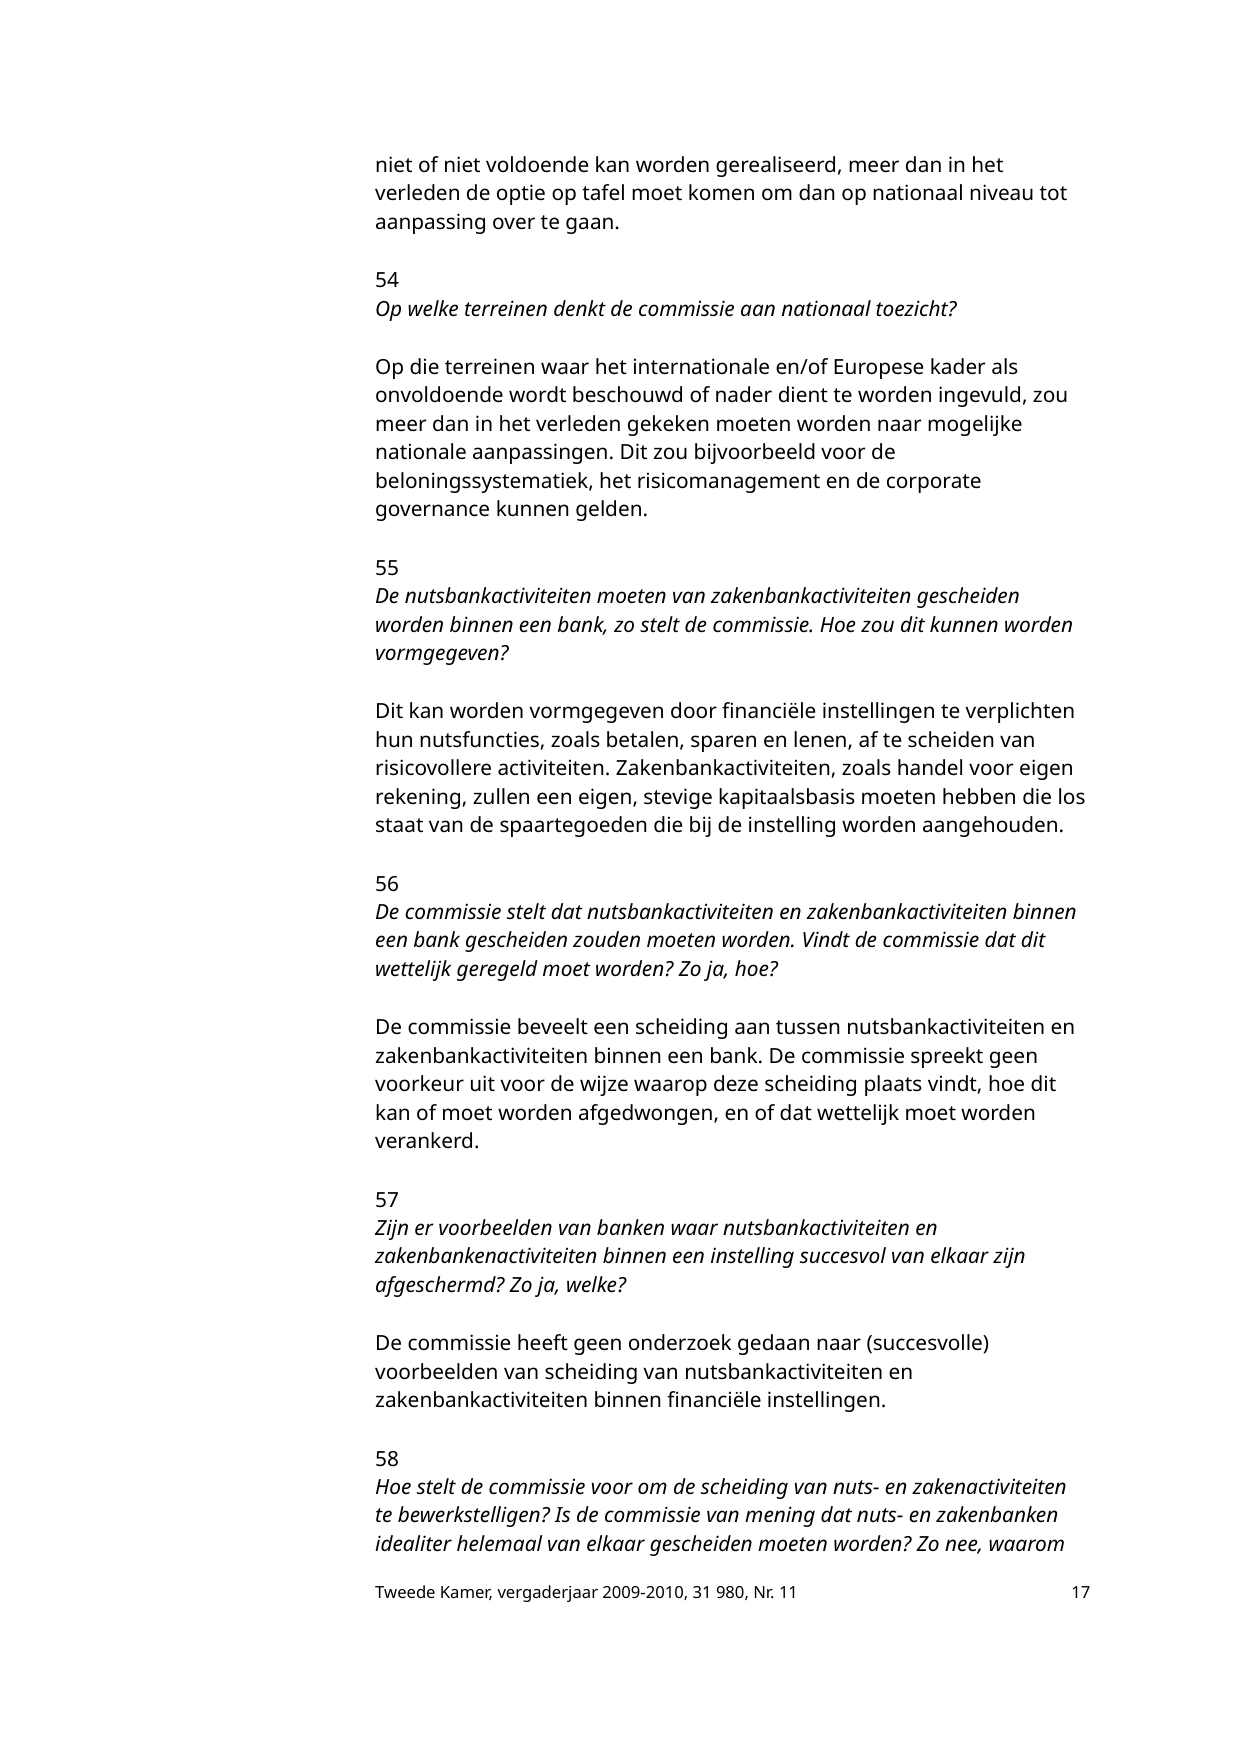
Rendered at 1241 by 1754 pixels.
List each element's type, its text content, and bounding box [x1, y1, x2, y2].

text Hoe verhoudt de aanbeveling tot bij voorkeur het kiezen van mondiaal of Europees aanpakken van problemen zich tot het eveneens meer de nadruk leggen op nationale opties en beleidsruimte? Welke criteria zijn hierbij behulpzaam? In hoeverre wordt het criterium van een gelijk speelveld meegenomen? [375, 150, 1090, 207]
text De commissie beveelt een scheiding aan tussen nutsbankactiviteiten en zakenbankactiviteiten binnen een bank. De commissie spreekt geen voorkeur uit voor de wijze waarop deze scheiding plaats vindt, hoe dit kan of moet worden afgedwongen, en of dat wettelijk moet worden verankerd. [375, 1213, 1090, 1355]
text Op welke terreinen denkt de commissie aan nationaal toezicht? [375, 494, 1090, 523]
text De commissie is van mening dat bij regulering een mondiale aanpak de voorkeur verdient, vanwege de internationale verwevenheid van de financiële sector en concurrentieverhoudingen. De commissie vindt wel dat wanneer een gewenste aanpassing in mondiaal of Europees verband niet of niet voldoende kan worden gerealiseerd, meer dan in het verleden de optie op tafel moet komen om dan op nationaal niveau tot aanpassing over te gaan. [375, 237, 1090, 436]
text Zijn er voorbeelden van banken waar nutsbankactiviteiten en zakenbankenactiviteiten binnen een instelling succesvol van elkaar zijn afgeschermd? Zo ja, welke? [375, 1414, 1090, 1499]
text 57 [375, 1385, 1090, 1414]
text 55 [375, 753, 1090, 782]
text De commissie stelt dat nutsbankactiviteiten en zakenbankactiviteiten binnen een bank gescheiden zouden moeten worden. Vindt de commissie dat dit wettelijk geregeld moet worden? Zo ja, hoe? [375, 1098, 1090, 1183]
text Dit kan worden vormgegeven door financiële instellingen te verplichten hun nutsfuncties, zoals betalen, sparen en lenen, af te scheiden van risicovollere activiteiten. Zakenbankactiviteiten, zoals handel voor eigen rekening, zullen een eigen, stevige kapitaalsbasis moeten hebben die los staat van de spaartegoeden die bij de instelling worden aangehouden. [375, 897, 1090, 1039]
text 54 [375, 466, 1090, 494]
text De nutsbankactiviteiten moeten van zakenbankactiviteiten gescheiden worden binnen een bank, zo stelt de commissie. Hoe zou dit kunnen worden vormgegeven? [375, 782, 1090, 867]
text Op die terreinen waar het internationale en/of Europese kader als onvoldoende wordt beschouwd of nader dient te worden ingevuld, zou meer dan in het verleden gekeken moeten worden naar mogelijke nationale aanpassingen. Dit zou bijvoorbeeld voor de beloningssystematiek, het risicomanagement en de corporate governance kunnen gelden. [375, 553, 1090, 723]
text 56 [375, 1069, 1090, 1098]
text De commissie heeft geen onderzoek gedaan naar (succesvolle) voorbeelden van scheiding van nutsbankactiviteiten en zakenbankactiviteiten binnen financiële instellingen. [375, 1529, 1090, 1557]
